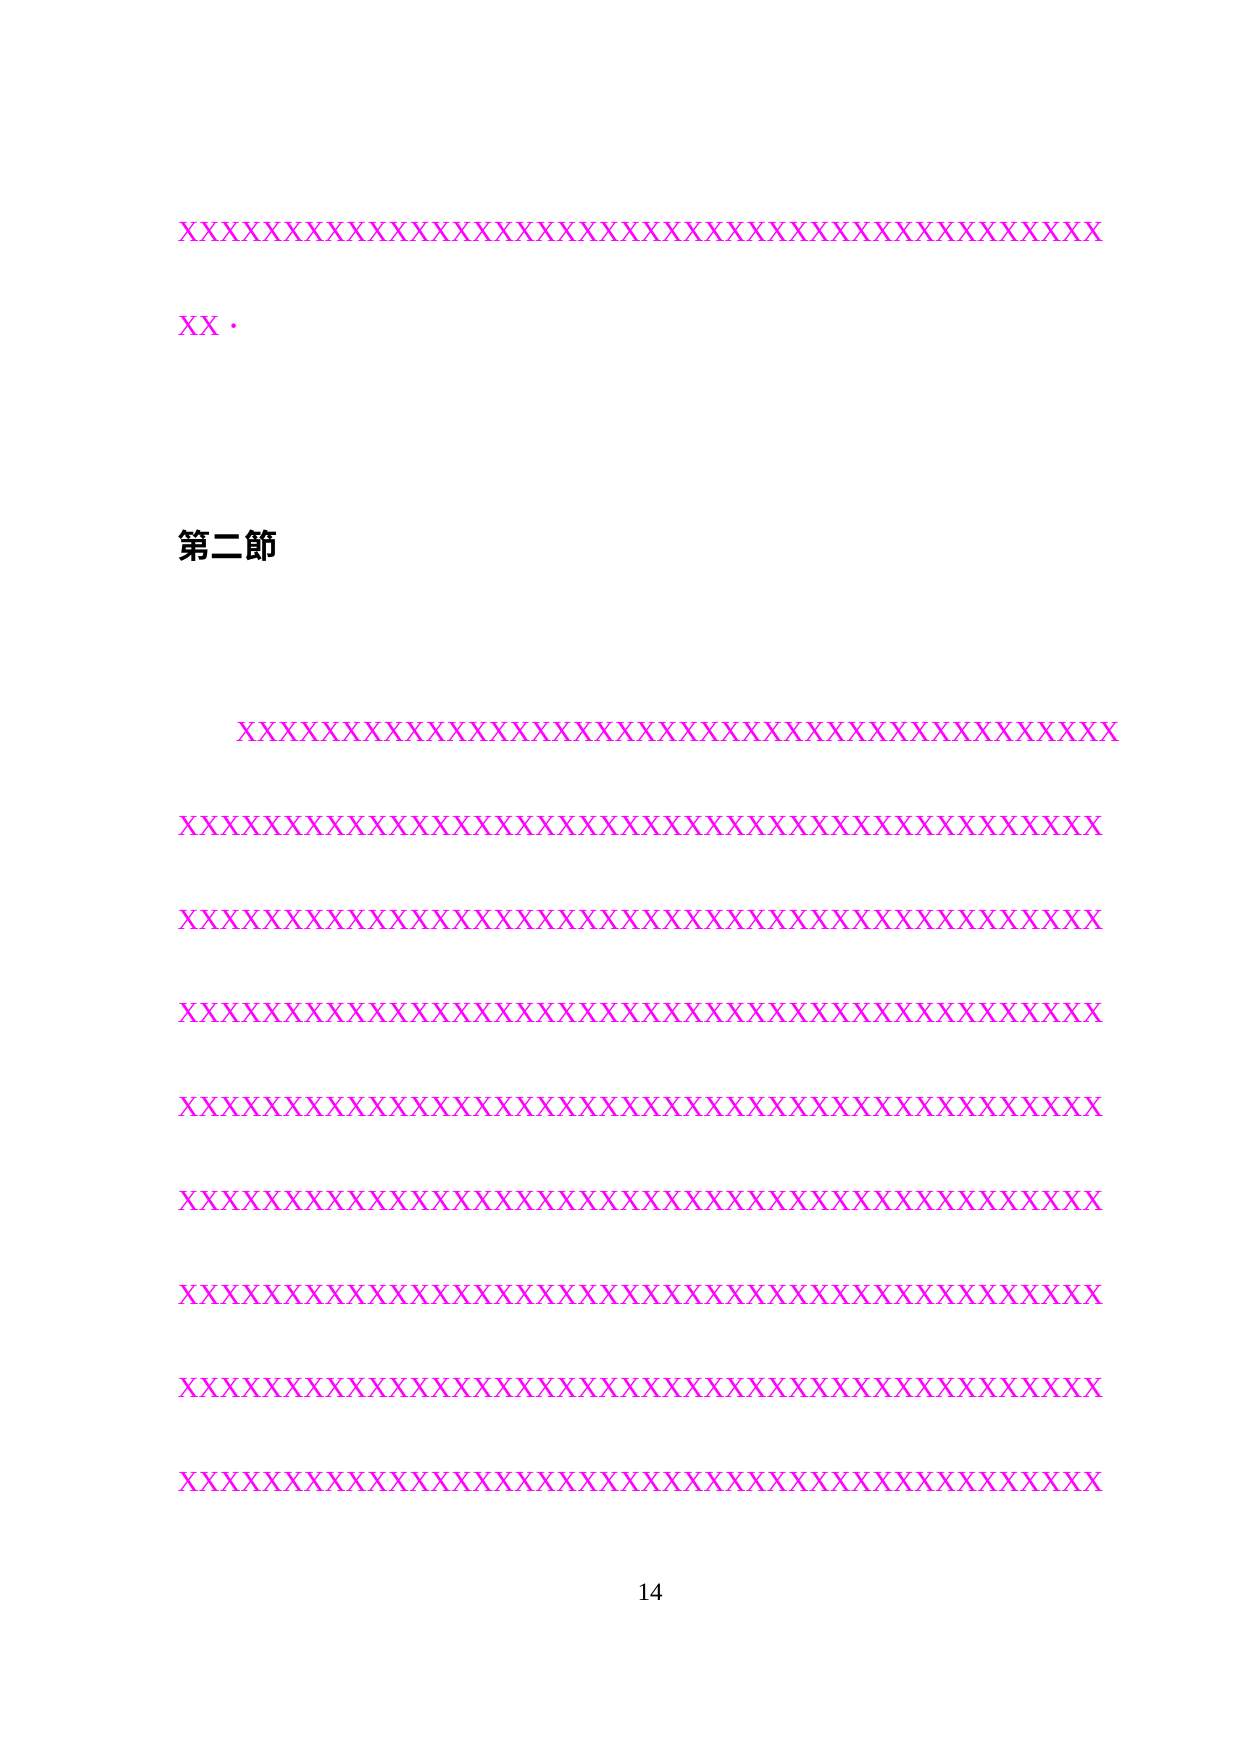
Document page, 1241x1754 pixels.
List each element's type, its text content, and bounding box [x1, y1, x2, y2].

text XXXXXXXXXXXXXXXXXXXXXXXXXXXXXXXXXXXXXXXXXXXXXX． [177, 189, 1122, 346]
subtitle 第二節 [177, 502, 1122, 564]
text XXXXXXXXXXXXXXXXXXXXXXXXXXXXXXXXXXXXXXXXXXXXXXXXXXXXXXXXXXXXXXXXXXXXXXXXXXXXXXXXXXXXXXXXXXXXXXXXXXXXXXXXXXXXXXXXXXXXXXXXXXXXXXXXXXXXXXXXXXXXXXXXXXXXXXXXXXXXXXXXXXXXXXXXXXXXXXXXXXXXXXXXXXXXXXXXXXXXXXXXXXXXXXXXXXXXXXXXXXXXXXXXXXXXXXXXXXXXXXXXXXXXXXXXXXXXXXXXXXXXXXXXXXXXXXXXXXXXXXXXXXXXXXXXXXXXXXXXXXXXXXXXXXXXXXXXXXXXXXXXXXXXXXXXXXXXXXXXXXXXXXXXXXXXXXXXXXXXXXXXXXXXXXXXXXXXXXXXXXXXXXXXXXXXXXXXXX [177, 689, 1122, 1502]
